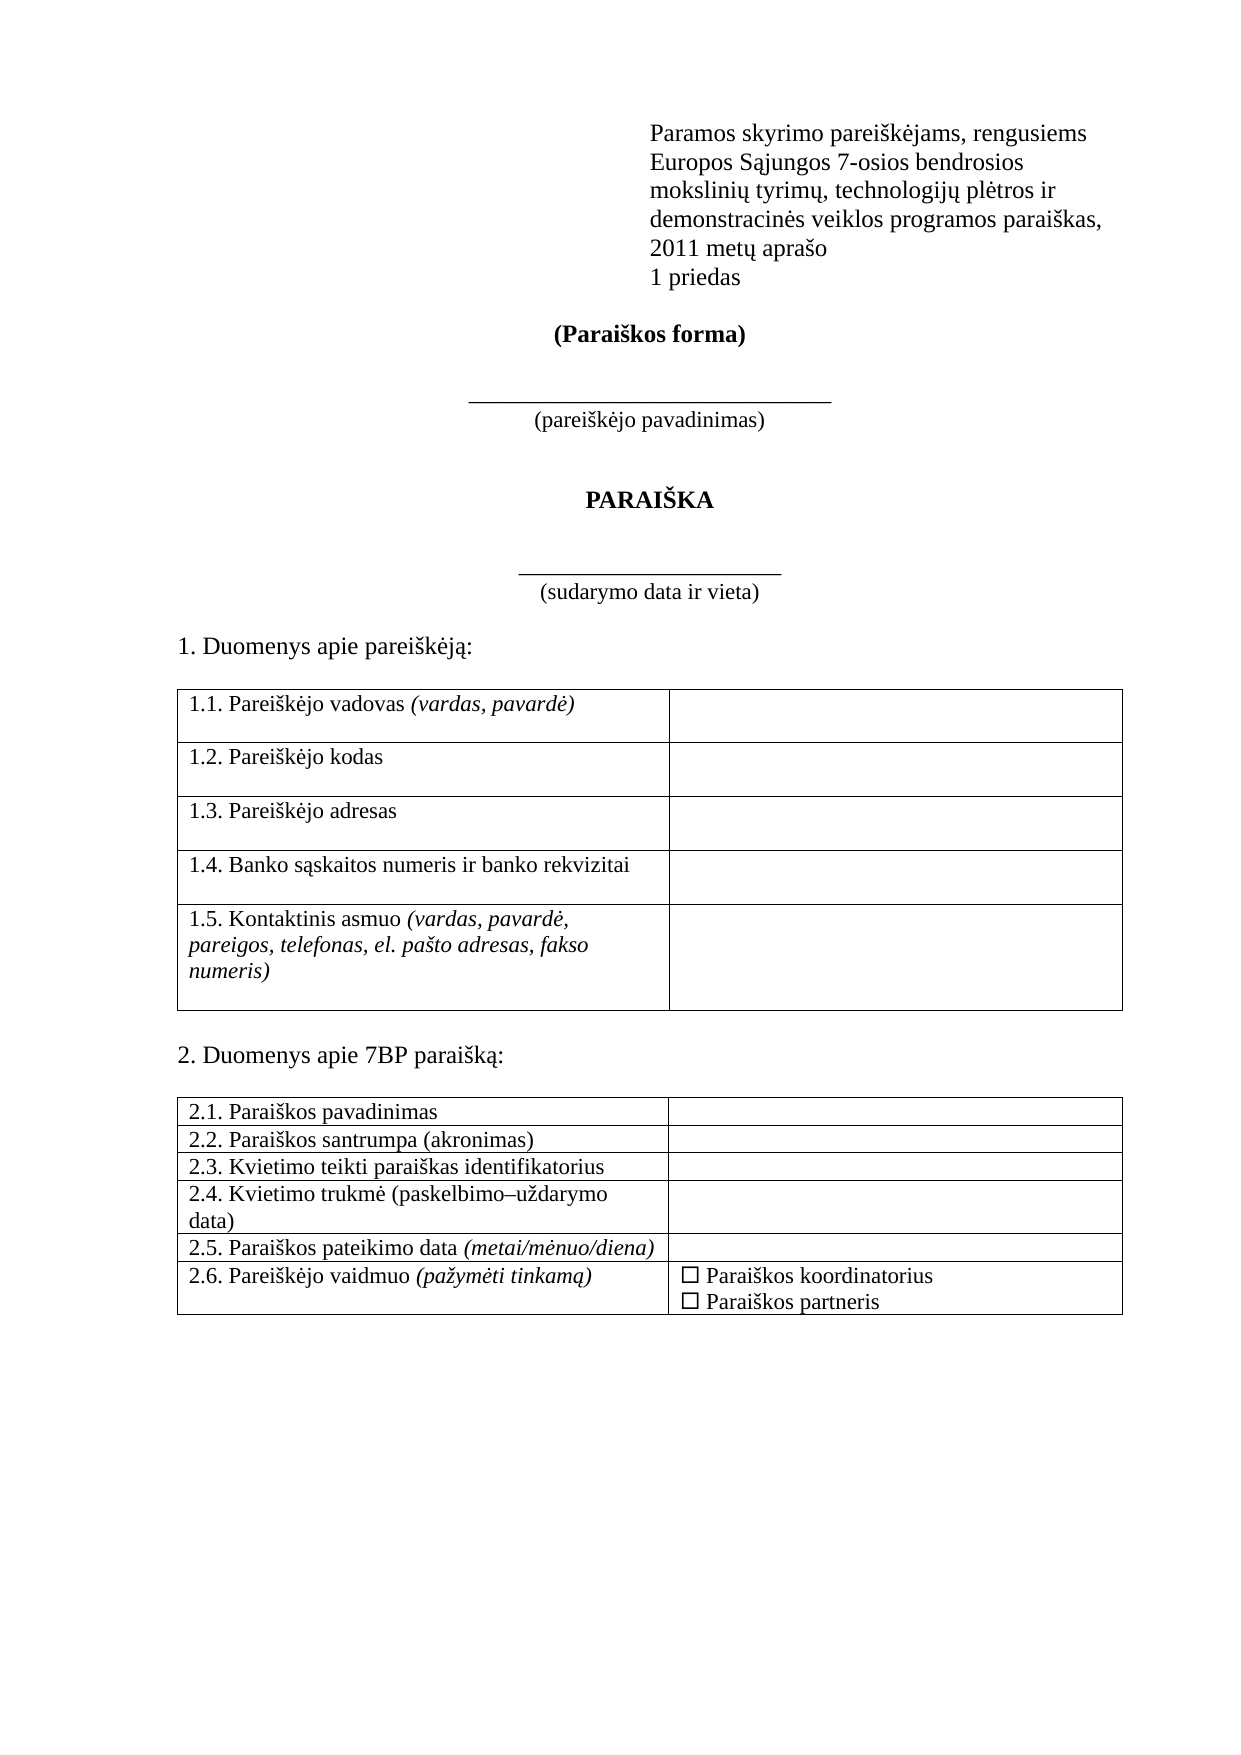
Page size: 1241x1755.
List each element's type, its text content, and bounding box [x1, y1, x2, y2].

table_cell [669, 1234, 1122, 1261]
text 2011 metų aprašo [649, 233, 1122, 262]
table_cell 2.6. Pareiškėjo vaidmuo (pažymėti tinkamą) [178, 1262, 668, 1314]
table_cell [670, 797, 1122, 850]
text Europos Sąjungos 7-osios bendrosios [649, 147, 1122, 176]
table_cell [669, 1153, 1122, 1179]
table_header [670, 690, 1122, 742]
table_header 2.1. Paraiškos pavadinimas [178, 1098, 668, 1125]
table_header 1.1. Pareiškėjo vadovas (vardas, pavardė) [178, 690, 669, 742]
text 1. Duomenys apie pareiškėją: [177, 631, 1122, 660]
table_cell 1.2. Pareiškėjo kodas [178, 743, 669, 796]
table_cell 1.4. Banko sąskaitos numeris ir banko rekvizitai [178, 851, 669, 903]
text 2. Duomenys apie 7BP paraišką: [177, 1040, 1122, 1068]
table_cell [670, 743, 1122, 796]
text PARAIŠKA [177, 485, 1122, 513]
text _____________________________ [177, 377, 1122, 406]
table_cell 2.4. Kvietimo trukmė (paskelbimo–uždarymo data) [178, 1181, 668, 1233]
table_header [669, 1098, 1122, 1125]
text mokslinių tyrimų, technologijų plėtros ir [649, 176, 1122, 204]
table_cell [670, 851, 1122, 903]
text (Paraiškos forma) [177, 319, 1122, 348]
table_cell 2.2. Paraiškos santrumpa (akronimas) [178, 1126, 668, 1152]
table_cell [669, 1126, 1122, 1152]
text demonstracinės veiklos programos paraiškas, [649, 204, 1122, 233]
text (pareiškėjo pavadinimas) [177, 406, 1122, 432]
table_cell 2.5. Paraiškos pateikimo data (metai/mėnuo/diena) [178, 1234, 668, 1261]
table_cell 2.3. Kvietimo teikti paraiškas identifikatorius [178, 1153, 668, 1179]
table_cell 1.3. Pareiškėjo adresas [178, 797, 669, 850]
text 1 priedas [649, 262, 1122, 291]
table_cell [670, 905, 1122, 1010]
text Paramos skyrimo pareiškėjams, rengusiems [649, 118, 1122, 147]
text _____________________ [177, 549, 1122, 578]
text (sudarymo data ir vieta) [177, 578, 1122, 605]
table_cell [669, 1181, 1122, 1233]
table_cell [] Paraiškos koordinatorius [] Paraiškos partneris [669, 1262, 1122, 1314]
table_cell 1.5. Kontaktinis asmuo (vardas, pavardė, pareigos, telefonas, el. pašto adresas, fakso numeris) [178, 905, 669, 1010]
